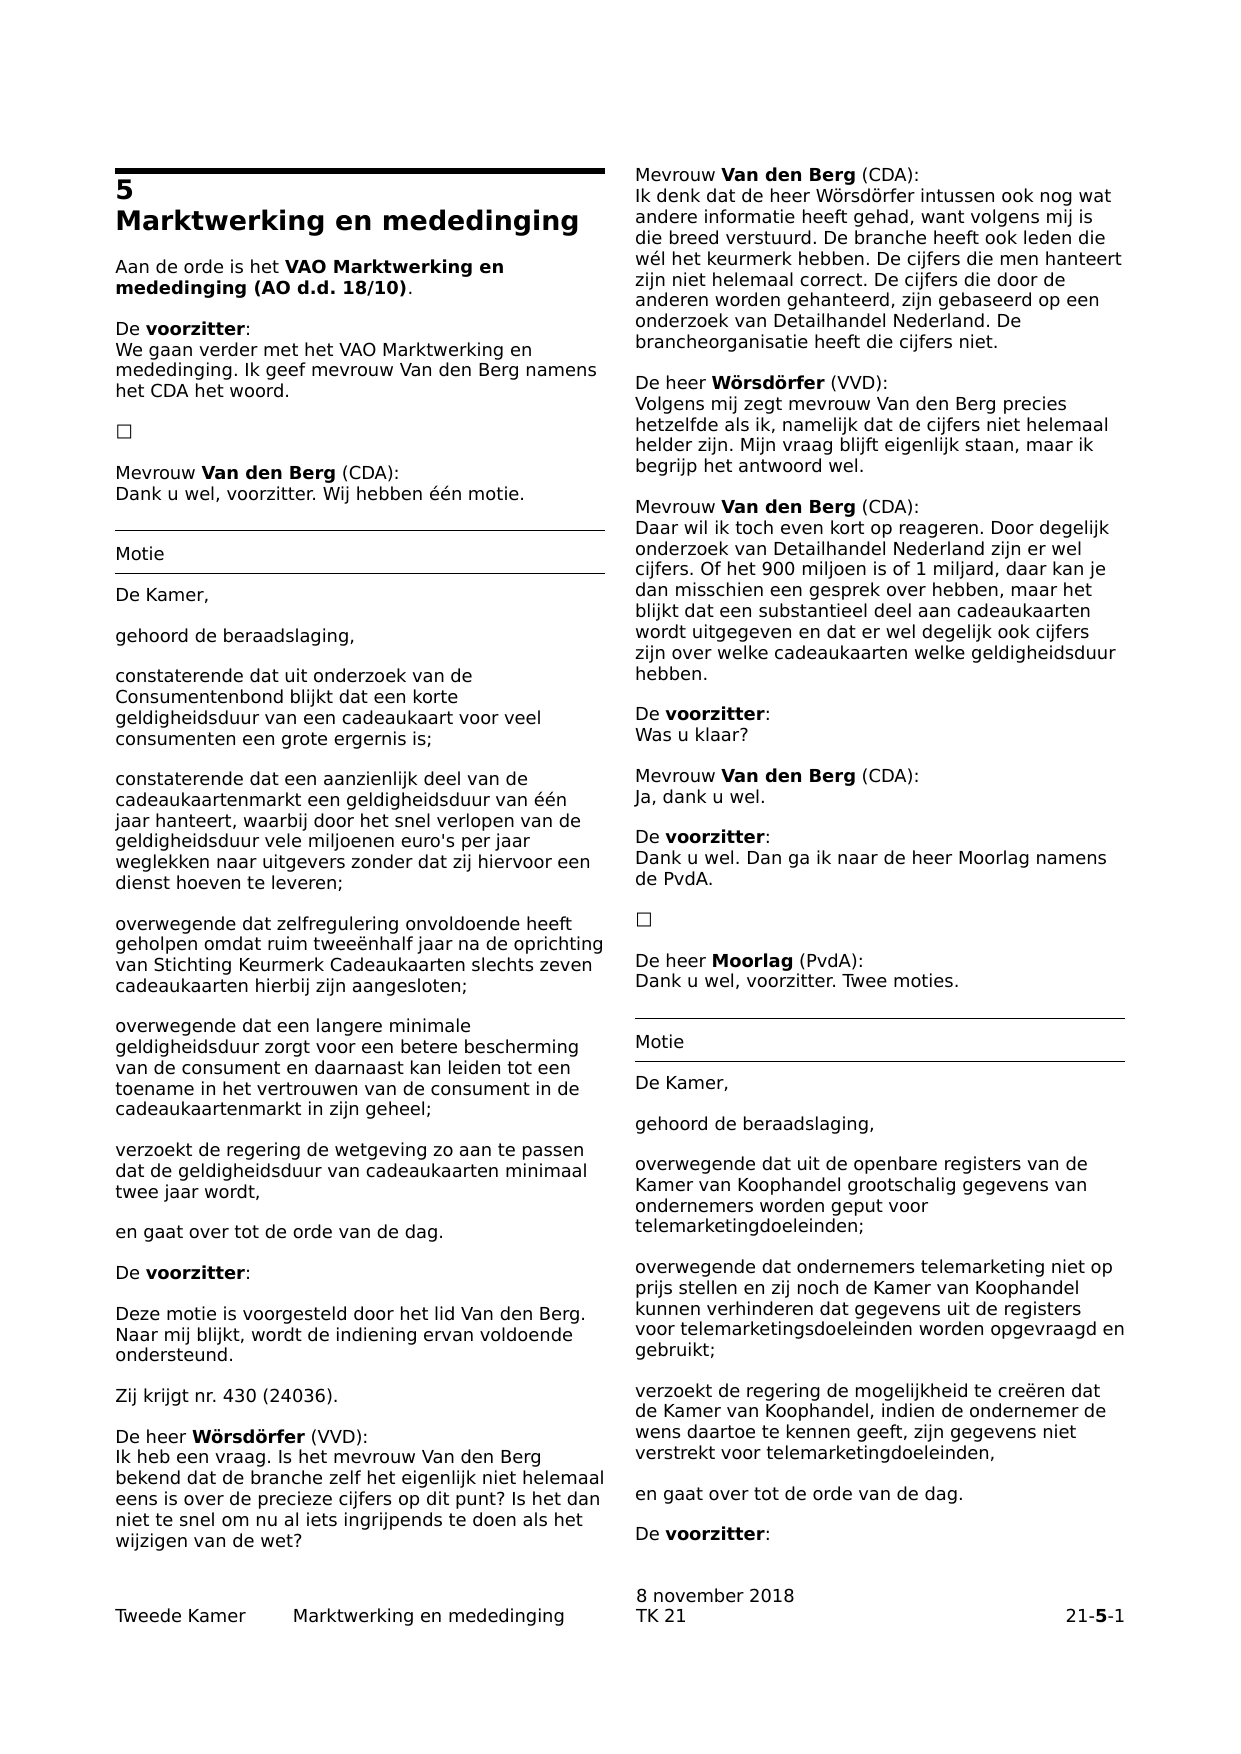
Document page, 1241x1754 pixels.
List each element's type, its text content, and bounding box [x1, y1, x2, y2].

text ⬜ [635, 910, 1125, 930]
text ⬜ [115, 422, 605, 442]
text constaterende dat uit onderzoek van de Consumentenbond blijkt dat een korte geldigheidsduur van een cadeaukaart voor veel consumenten een grote ergernis is; [115, 666, 605, 749]
text Dank u wel, voorzitter. Wij hebben één motie. [115, 483, 605, 504]
text Mevrouw Van den Berg (CDA): [115, 462, 605, 483]
text Deze motie is voorgesteld door het lid Van den Berg. Naar mij blijkt, wordt de indiening ervan voldoende ondersteund. [115, 1304, 605, 1366]
text gehoord de beraadslaging, [635, 1113, 1125, 1134]
text overwegende dat uit de openbare registers van de Kamer van Koophandel grootschalig gegevens van ondernemers worden geput voor telemarketingdoeleinden; [635, 1154, 1125, 1237]
text verzoekt de regering de mogelijkheid te creëren dat de Kamer van Koophandel, indien de ondernemer de wens daartoe te kennen geeft, zijn gegevens niet verstrekt voor telemarketingdoeleinden, [635, 1381, 1125, 1463]
text Mevrouw Van den Berg (CDA): [635, 165, 1125, 186]
text De voorzitter: [635, 827, 1125, 848]
text De Kamer, [115, 585, 605, 605]
text Ik denk dat de heer Wörsdörfer intussen ook nog wat andere informatie heeft gehad, want volgens mij is die breed verstuurd. De branche heeft ook leden die wél het keurmerk hebben. De cijfers die men hanteert zijn niet helemaal correct. De cijfers die door de anderen worden gehanteerd, zijn gebaseerd op een onderzoek van Detailhandel Nederland. De brancheorganisatie heeft die cijfers niet. [635, 186, 1125, 353]
text gehoord de beraadslaging, [115, 625, 605, 646]
text Mevrouw Van den Berg (CDA): [635, 766, 1125, 786]
text Was u klaar? [635, 725, 1125, 746]
text De heer Moorlag (PvdA): [635, 950, 1125, 971]
text en gaat over tot de orde van de dag. [635, 1483, 1125, 1504]
text Ik heb een vraag. Is het mevrouw Van den Berg bekend dat de branche zelf het eigenlijk niet helemaal eens is over de precieze cijfers op dit punt? Is het dan niet te snel om nu al iets ingrijpends te doen als het wijzigen van de wet? [115, 1447, 605, 1551]
title 5 Marktwerking en mededinging [115, 174, 605, 237]
text De Kamer, [635, 1073, 1125, 1093]
text Daar wil ik toch even kort op reageren. Door degelijk onderzoek van Detailhandel Nederland zijn er wel cijfers. Of het 900 miljoen is of 1 miljard, daar kan je dan misschien een gesprek over hebben, maar het blijkt dat een substantieel deel aan cadeaukaarten wordt uitgegeven en dat er wel degelijk ook cijfers zijn over welke cadeaukaarten welke geldigheidsduur hebben. [635, 517, 1125, 684]
text De voorzitter: [635, 1524, 1125, 1545]
text Volgens mij zegt mevrouw Van den Berg precies hetzelfde als ik, namelijk dat de cijfers niet helemaal helder zijn. Mijn vraag blijft eigenlijk staan, maar ik begrijp het antwoord wel. [635, 393, 1125, 477]
text De heer Wörsdörfer (VVD): [115, 1427, 605, 1447]
text De heer Wörsdörfer (VVD): [635, 373, 1125, 393]
text Dank u wel. Dan ga ik naar de heer Moorlag namens de PvdA. [635, 848, 1125, 890]
text Dank u wel, voorzitter. Twee moties. [635, 971, 1125, 992]
text Zij krijgt nr. 430 (24036). [115, 1386, 605, 1407]
text Mevrouw Van den Berg (CDA): [635, 497, 1125, 517]
text De voorzitter: [115, 1263, 605, 1284]
text constaterende dat een aanzienlijk deel van de cadeaukaartenmarkt een geldigheidsduur van één jaar hanteert, waarbij door het snel verlopen van de geldigheidsduur vele miljoenen euro's per jaar weglekken naar uitgevers zonder dat zij hiervoor een dienst hoeven te leveren; [115, 769, 605, 893]
text verzoekt de regering de wetgeving zo aan te passen dat de geldigheidsduur van cadeaukaarten minimaal twee jaar wordt, [115, 1140, 605, 1202]
text Motie [635, 1032, 1125, 1053]
text Motie [115, 544, 605, 565]
text en gaat over tot de orde van de dag. [115, 1222, 605, 1243]
text Aan de orde is het VAO Marktwerking en mededinging (AO d.d. 18/10). [115, 257, 605, 298]
text De voorzitter: [635, 704, 1125, 725]
text overwegende dat ondernemers telemarketing niet op prijs stellen en zij noch de Kamer van Koophandel kunnen verhinderen dat gegevens uit de registers voor telemarketingsdoeleinden worden opgevraagd en gebruikt; [635, 1257, 1125, 1361]
text overwegende dat een langere minimale geldigheidsduur zorgt voor een betere bescherming van de consument en daarnaast kan leiden tot een toename in het vertrouwen van de consument in de cadeaukaartenmarkt in zijn geheel; [115, 1016, 605, 1120]
text De voorzitter: [115, 318, 605, 339]
text overwegende dat zelfregulering onvoldoende heeft geholpen omdat ruim tweeënhalf jaar na de oprichting van Stichting Keurmerk Cadeaukaarten slechts zeven cadeaukaarten hierbij zijn aangesloten; [115, 913, 605, 996]
text Ja, dank u wel. [635, 786, 1125, 807]
text We gaan verder met het VAO Marktwerking en mededinging. Ik geef mevrouw Van den Berg namens het CDA het woord. [115, 339, 605, 402]
